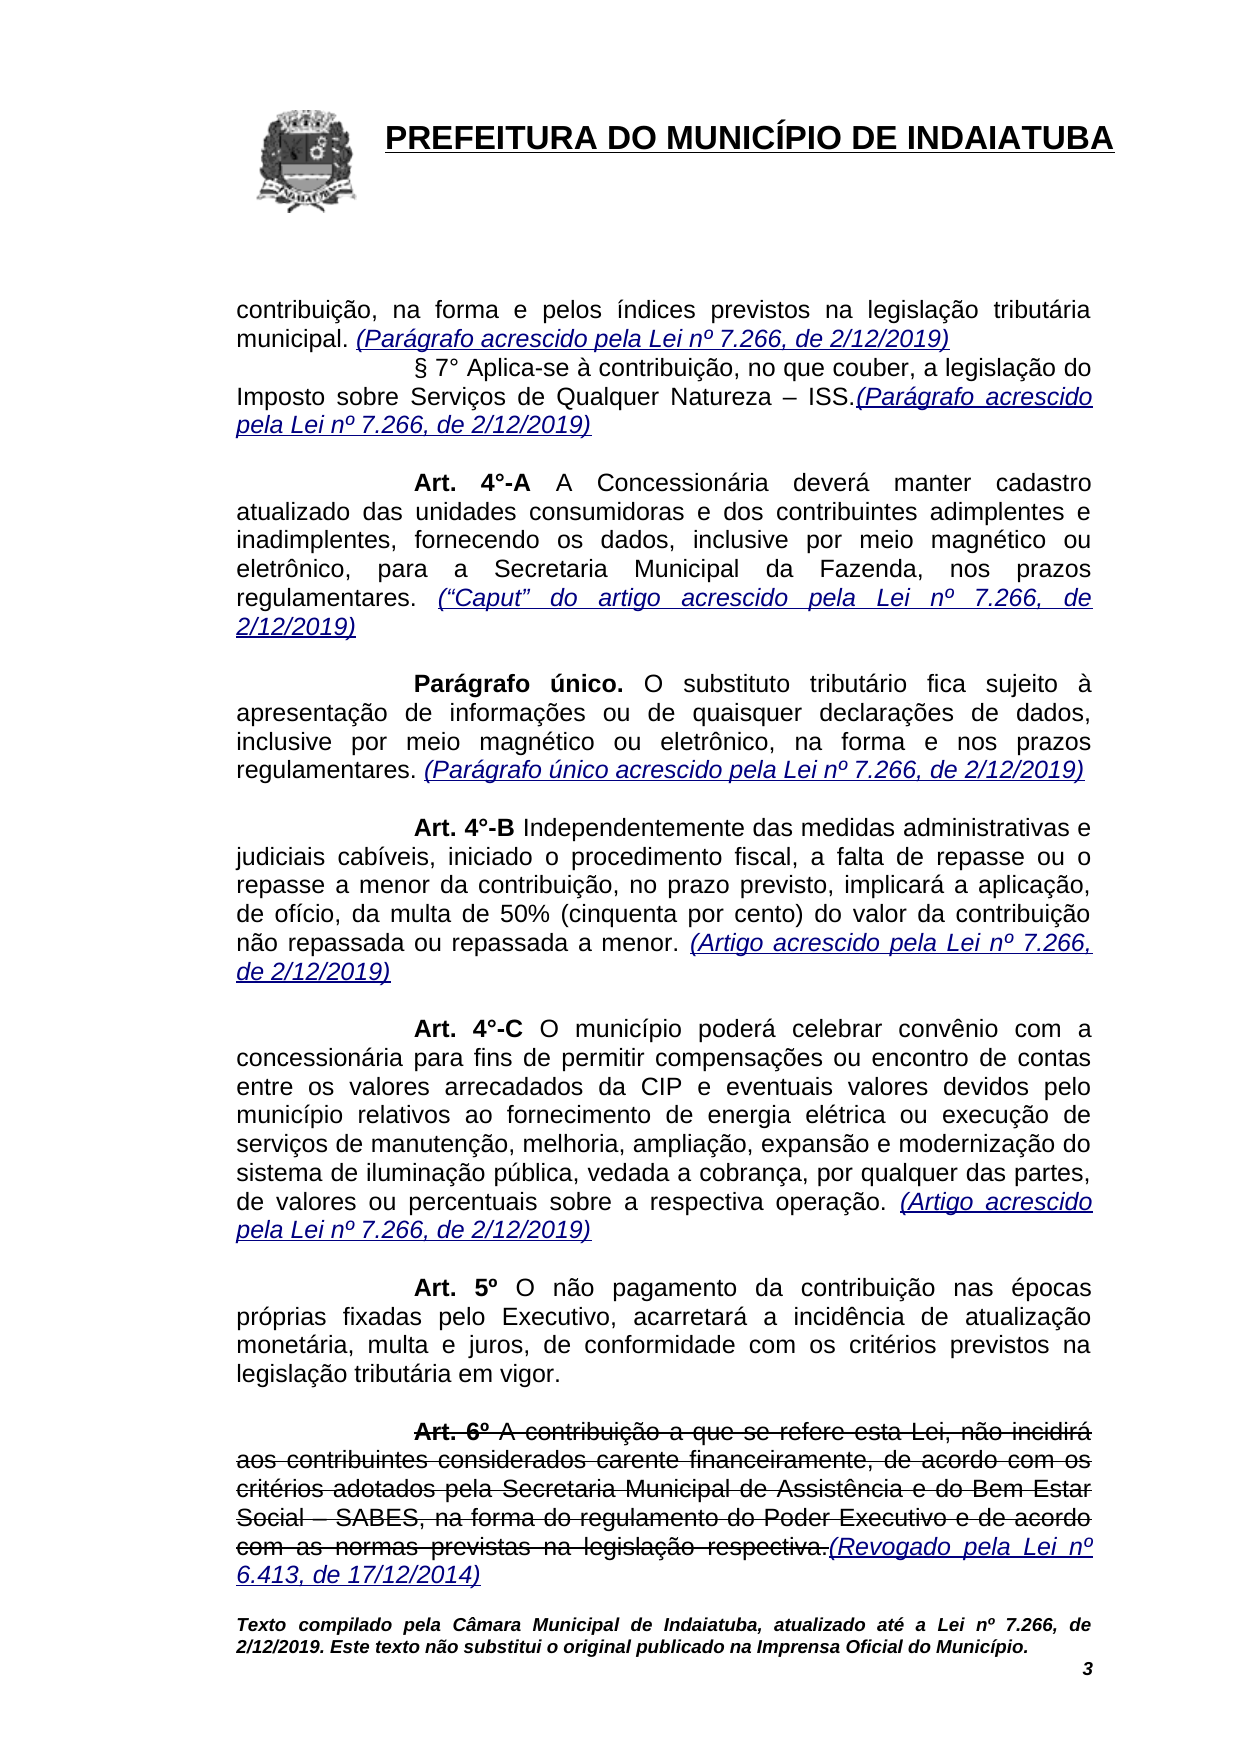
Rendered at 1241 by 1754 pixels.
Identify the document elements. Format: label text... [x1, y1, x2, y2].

text Art. 5º O não pagamento da contribuição nas épocas próprias fixadas pelo Executivo, acarretará a incidência de atualização monetária, multa e juros, de conformidade com os critérios previstos na legislação tributária em vigor. [236, 1273, 1092, 1388]
text Art. 6º A contribuição a que se refere esta Lei, não incidirá aos contribuintes considerados carente financeiramente, de acordo com os critérios adotados pela Secretaria Municipal de Assistência e do Bem Estar Social – SABES, na forma do regulamento do Poder Executivo e de acordo com as normas previstas na legislação respectiva.(Revogado pela Lei nº 6.413, de 17/12/2014) [236, 1417, 1092, 1461]
text Art. 6º A contribuição a que se refere esta Lei, não incidirá aos contribuintes considerados carente financeiramente, de acordo com os critérios adotados pela Secretaria Municipal de Assistência e do Bem Estar Social – SABES, na forma do regulamento do Poder Executivo e de acordo com as normas previstas na legislação respectiva.(Revogado pela Lei nº 6.413, de 17/12/2014) [236, 1491, 1092, 1519]
text Parágrafo único. O substituto tributário fica sujeito à apresentação de informações ou de quaisquer declarações de dados, inclusive por meio magnético ou eletrônico, na forma e nos prazos regulamentares. (Parágrafo único acrescido pela Lei nº 7.266, de 2/12/2019) [236, 669, 1092, 784]
text Art. 6º A contribuição a que se refere esta Lei, não incidirá aos contribuintes considerados carente financeiramente, de acordo com os critérios adotados pela Secretaria Municipal de Assistência e do Bem Estar Social – SABES, na forma do regulamento do Poder Executivo e de acordo com as normas previstas na legislação respectiva.(Revogado pela Lei nº 6.413, de 17/12/2014) [236, 1520, 1092, 1556]
text § 7° Aplica-se à contribuição, no que couber, a legislação do Imposto sobre Serviços de Qualquer Natureza – ISS.(Parágrafo acrescido pela Lei nº 7.266, de 2/12/2019) [236, 353, 1092, 439]
text Art. 4°-C O município poderá celebrar convênio com a concessionária para fins de permitir compensações ou encontro de contas entre os valores arrecadados da CIP e eventuais valores devidos pelo município relativos ao fornecimento de energia elétrica ou execução de serviços de manutenção, melhoria, ampliação, expansão e modernização do sistema de iluminação pública, vedada a cobrança, por qualquer das partes, de valores ou percentuais sobre a respectiva operação. (Artigo acrescido pela Lei nº 7.266, de 2/12/2019) [236, 1014, 1092, 1244]
text Art. 4°-B Independentemente das medidas administrativas e judiciais cabíveis, iniciado o procedimento fiscal, a falta de repasse ou o repasse a menor da contribuição, no prazo previsto, implicará a aplicação, de ofício, da multa de 50% (cinquenta por cento) do valor da contribuição não repassada ou repassada a menor. (Artigo acrescido pela Lei nº 7.266, de 2/12/2019) [236, 813, 1092, 985]
text contribuição, na forma e pelos índices previstos na legislação tributária municipal. (Parágrafo acrescido pela Lei nº 7.266, de 2/12/2019) [236, 295, 1092, 353]
text Art. 4°-A A Concessionária deverá manter cadastro atualizado das unidades consumidoras e dos contribuintes adimplentes e inadimplentes, fornecendo os dados, inclusive por meio magnético ou eletrônico, para a Secretaria Municipal da Fazenda, nos prazos regulamentares. (“Caput” do artigo acrescido pela Lei nº 7.266, de 2/12/2019) [236, 468, 1092, 640]
text Art. 6º A contribuição a que se refere esta Lei, não incidirá aos contribuintes considerados carente financeiramente, de acordo com os critérios adotados pela Secretaria Municipal de Assistência e do Bem Estar Social – SABES, na forma do regulamento do Poder Executivo e de acordo com as normas previstas na legislação respectiva.(Revogado pela Lei nº 6.413, de 17/12/2014) [236, 1549, 1092, 1589]
text Art. 6º A contribuição a que se refere esta Lei, não incidirá aos contribuintes considerados carente financeiramente, de acordo com os critérios adotados pela Secretaria Municipal de Assistência e do Bem Estar Social – SABES, na forma do regulamento do Poder Executivo e de acordo com as normas previstas na legislação respectiva.(Revogado pela Lei nº 6.413, de 17/12/2014) [236, 1462, 1092, 1490]
